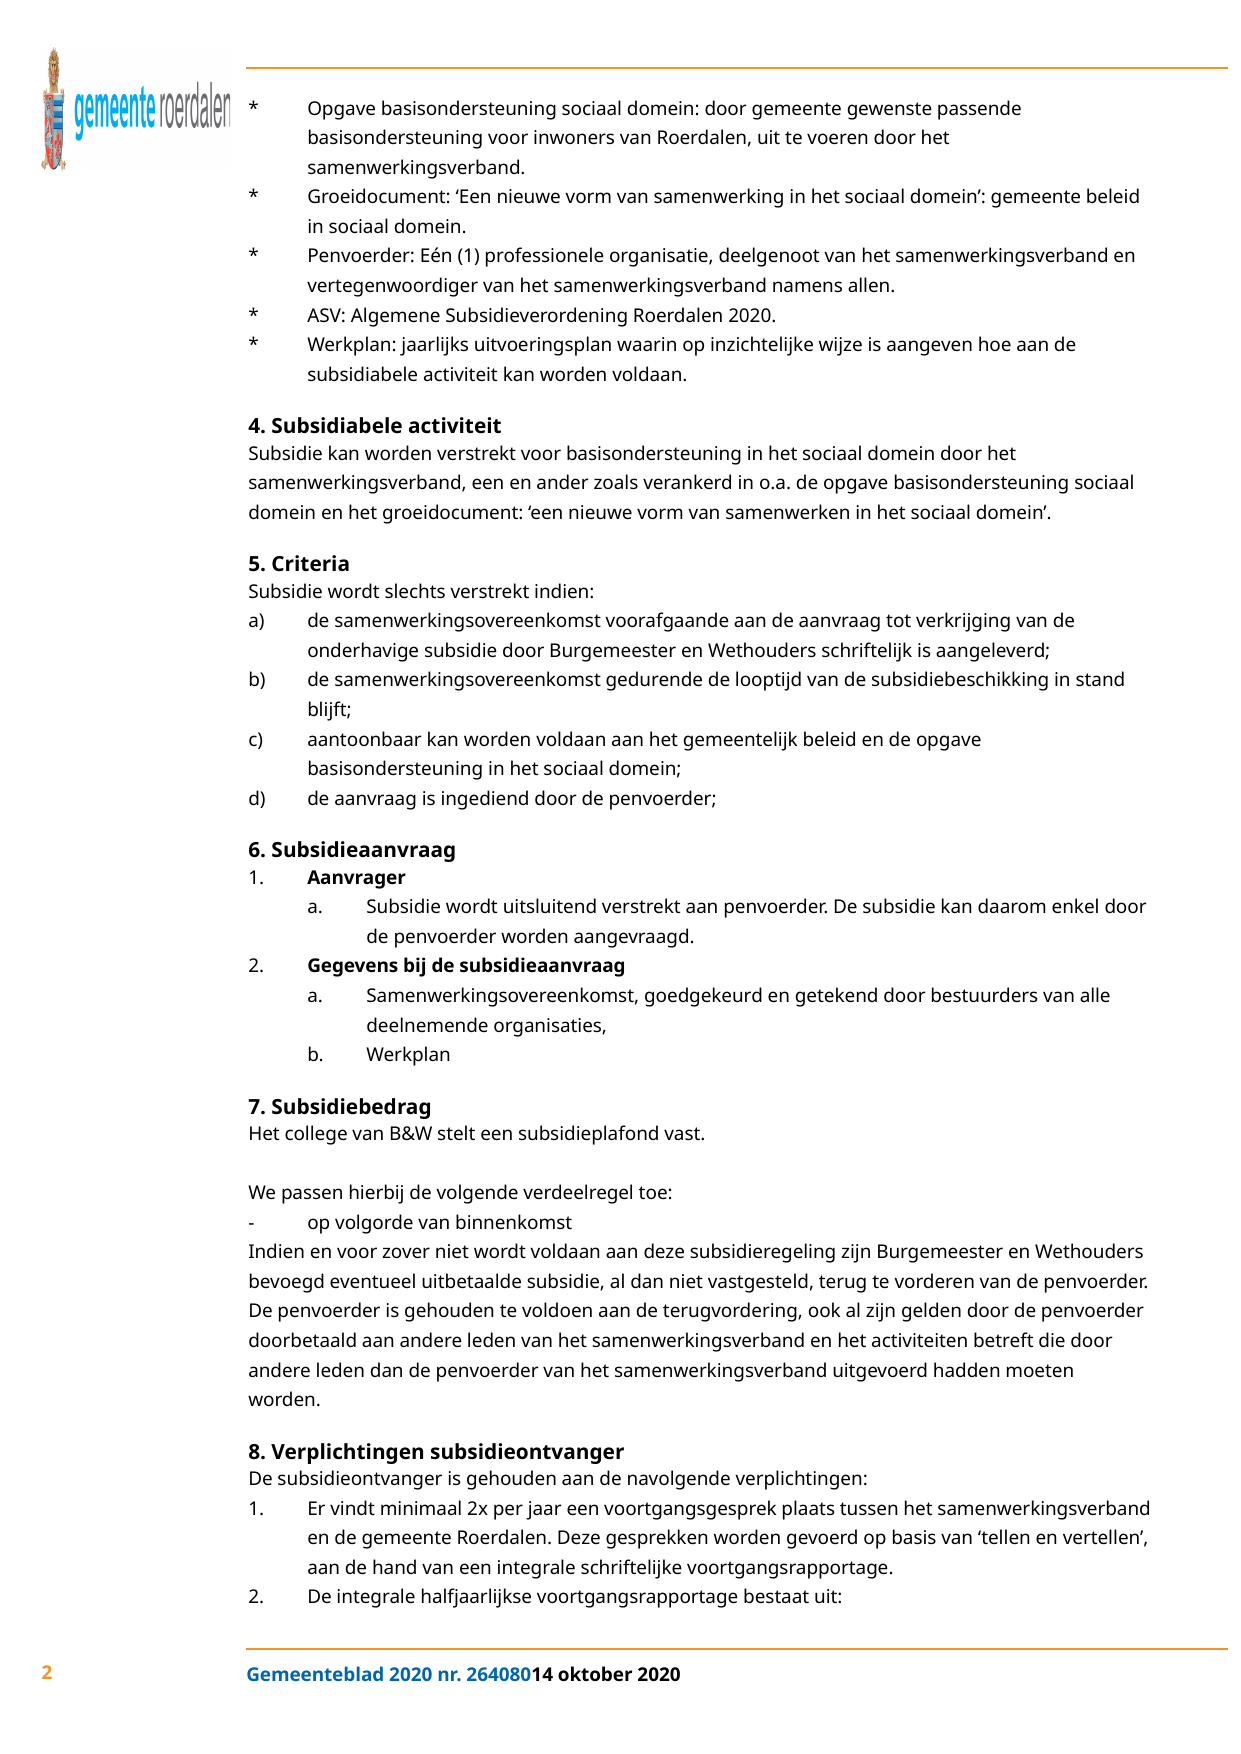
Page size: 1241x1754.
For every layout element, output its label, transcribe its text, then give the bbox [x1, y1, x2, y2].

list de samenwerkingsovereenkomst voorafgaande aan de aanvraag tot verkrijging van de onderhavige subsidie door Burgemeester en Wethouders schriftelijk is aangeleverd; [248, 607, 1152, 663]
list ASV: Algemene Subsidieverordening Roerdalen 2020. [248, 302, 1152, 328]
list Er vindt minimaal 2x per jaar een voortgangsgesprek plaats tussen het samenwerkingsverband en de gemeente Roerdalen. Deze gesprekken worden gevoerd op basis van ‘tellen en vertellen’, aan de hand van een integrale schriftelijke voortgangsrapportage. [248, 1495, 1152, 1580]
list Groeidocument: ‘Een nieuwe vorm van samenwerking in het sociaal domein’: gemeente beleid in sociaal domein. [248, 183, 1152, 239]
text Subsidie kan worden verstrekt voor basisondersteuning in het sociaal domein door het samenwerkingsverband, een en ander zoals verankerd in o.a. de opgave basisondersteuning sociaal domein en het groeidocument: ‘een nieuwe vorm van samenwerken in het sociaal domein’. [248, 440, 1152, 525]
list Gegevens bij de subsidieaanvraag [248, 953, 1152, 978]
text 5. Criteria [248, 549, 1152, 578]
picture [41, 47, 231, 172]
text Subsidie wordt slechts verstrekt indien: [248, 578, 1152, 604]
list aantoonbaar kan worden voldaan aan het gemeentelijk beleid en de opgave basisondersteuning in het sociaal domein; [248, 726, 1152, 781]
text De subsidieontvanger is gehouden aan de navolgende verplichtingen: [248, 1465, 1152, 1491]
text 8. Verplichtingen subsidieontvanger [248, 1437, 1152, 1465]
list Subsidie wordt uitsluitend verstrekt aan penvoerder. De subsidie kan daarom enkel door de penvoerder worden aangevraagd. [307, 893, 1152, 949]
text Het college van B&W stelt een subsidieplafond vast. [248, 1120, 1152, 1146]
list de aanvraag is ingediend door de penvoerder; [248, 785, 1152, 811]
text 7. Subsidiebedrag [248, 1092, 1152, 1120]
list Aanvrager [248, 864, 1152, 889]
text 6. Subsidieaanvraag [248, 835, 1152, 864]
text We passen hierbij de volgende verdeelregel toe: [248, 1179, 1152, 1205]
list De integrale halfjaarlijkse voortgangsrapportage bestaat uit: [248, 1584, 1152, 1609]
list op volgorde van binnenkomst [248, 1209, 1152, 1235]
text 4. Subsidiabele activiteit [248, 411, 1152, 440]
text Indien en voor zover niet wordt voldaan aan deze subsidieregeling zijn Burgemeester en Wethouders bevoegd eventueel uitbetaalde subsidie, al dan niet vastgesteld, terug te vorderen van de penvoerder. De penvoerder is gehouden te voldoen aan de terugvordering, ook al zijn gelden door de penvoerder doorbetaald aan andere leden van het samenwerkingsverband en het activiteiten betreft die door andere leden dan de penvoerder van het samenwerkingsverband uitgevoerd hadden moeten worden. [248, 1238, 1152, 1412]
list Werkplan [307, 1041, 1152, 1067]
list de samenwerkingsovereenkomst gedurende de looptijd van de subsidiebeschikking in stand blijft; [248, 667, 1152, 722]
list Samenwerkingsovereenkomst, goedgekeurd en getekend door bestuurders van alle deelnemende organisaties, [307, 982, 1152, 1037]
list Werkplan: jaarlijks uitvoeringsplan waarin op inzichtelijke wijze is aangeven hoe aan de subsidiabele activiteit kan worden voldaan. [248, 331, 1152, 387]
list Opgave basisondersteuning sociaal domein: door gemeente gewenste passende basisondersteuning voor inwoners van Roerdalen, uit te voeren door het samenwerkingsverband. [248, 95, 1152, 180]
list Penvoerder: Eén (1) professionele organisatie, deelgenoot van het samenwerkingsverband en vertegenwoordiger van het samenwerkingsverband namens allen. [248, 243, 1152, 298]
